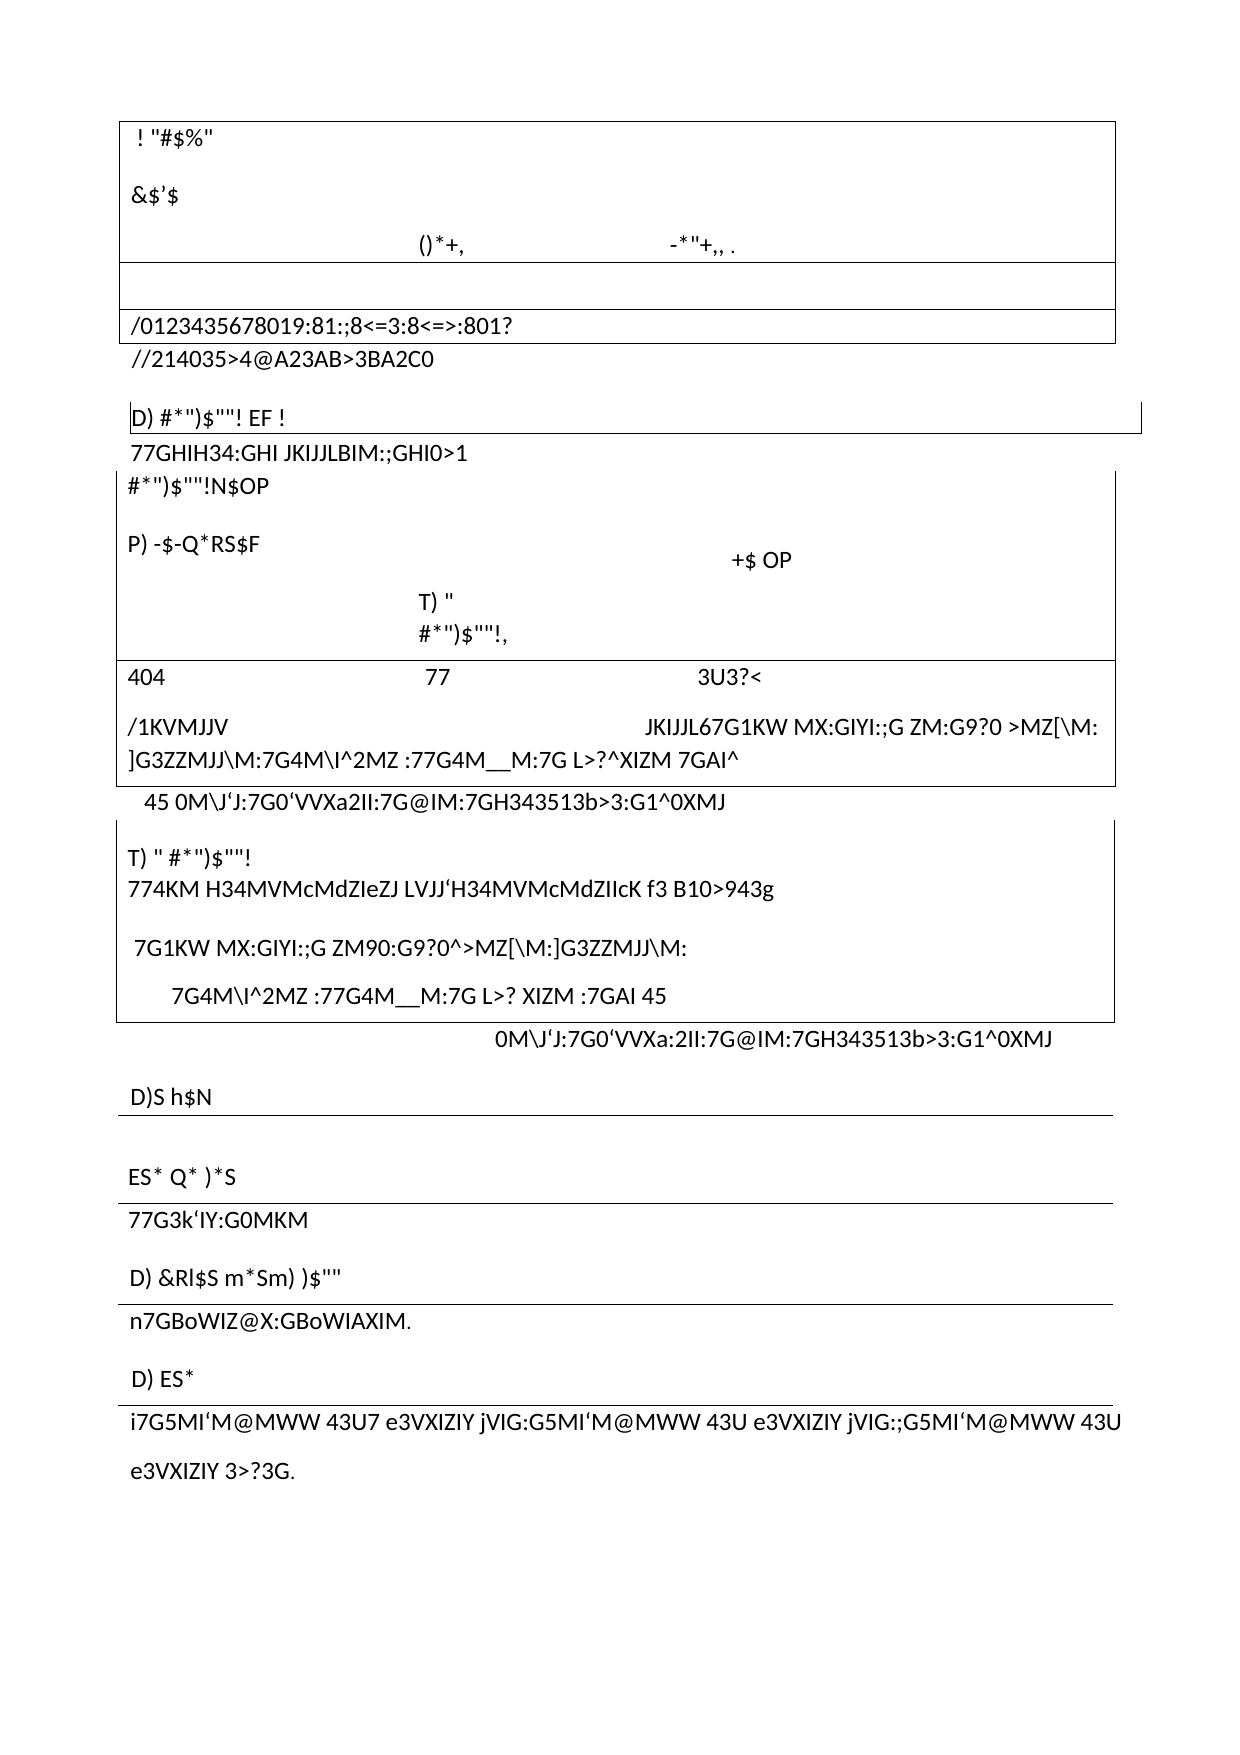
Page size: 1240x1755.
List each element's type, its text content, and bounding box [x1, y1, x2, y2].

text D)S h$N [130, 1081, 1140, 1112]
table_cell 77G3k‘IY:G0MKM D) &Rl$S m*Sm) )$"" [118, 1204, 710, 1304]
text i7G5MI‘M@MWW 43U7 e3VXIZIY jVIG:G5MI‘M@MWW 43U e3VXIZIY jVIG:;G5MI‘M@MWW 43U e3VXIZIY 3>?3G. [130, 1406, 1140, 1486]
table_header #*")$""!N$OP P) -$-Q*RS$F [117, 471, 407, 660]
table_header [710, 1116, 1113, 1203]
table_cell [710, 1305, 1113, 1405]
table_header T) " #*")$""! 774KM H34MVMcMdZIeZJ LVJJ‘H34MVMcMdZIIcK f3 B10>943g 7G1KW MX:GIYI:;G ZM90:G9?0^>MZ[\M:]G3ZZMJJ\M: 7G4M\I^2MZ :77G4M__M:7G L>? XIZM :7GAI 45 [117, 820, 1114, 1022]
table_cell [710, 1204, 1113, 1304]
table_cell -*"+,, . [658, 122, 1115, 262]
table_header +$ OP [673, 471, 1115, 660]
text 45 0M\J‘J:7G0‘VVXa2II:7G@IM:7GH343513b>3:G1^0XMJ [144, 787, 1140, 817]
table_cell 404 77 3U3?< /1KVMJJV JKIJJL67G1KW MX:GIYI:;G ZM:G9?0 >MZ[\M: ]G3ZZMJJ\M:7G4M\I^2MZ :77G4M__M:7G L>?^XIZM 7GAI^ [117, 661, 1115, 786]
text 0M\J‘J:7G0‘VVXa:2II:7G@IM:7GH343513b>3:G1^0XMJ [119, 1023, 1053, 1054]
table_header ES* Q* )*S [118, 1116, 710, 1203]
table_cell n7GBoWIZ@X:GBoWIAXIM. D) ES* [118, 1305, 710, 1405]
table_cell ! "#$%" &$’$ [120, 122, 407, 262]
text //214035>4@A23AB>3BA2C0 [132, 344, 1140, 374]
text D) #*")$""! EF ! [131, 402, 1141, 433]
table_cell /0123435678019:81:;8<=3:8<=>:801? [120, 310, 1115, 343]
text 77GHIH34:GHI JKIJJLBIM:;GHI0>1 [130, 437, 1140, 467]
table_cell ()*+, [407, 122, 658, 262]
table_cell [120, 263, 1115, 309]
table_header T) " #*")$""!, [407, 471, 673, 660]
